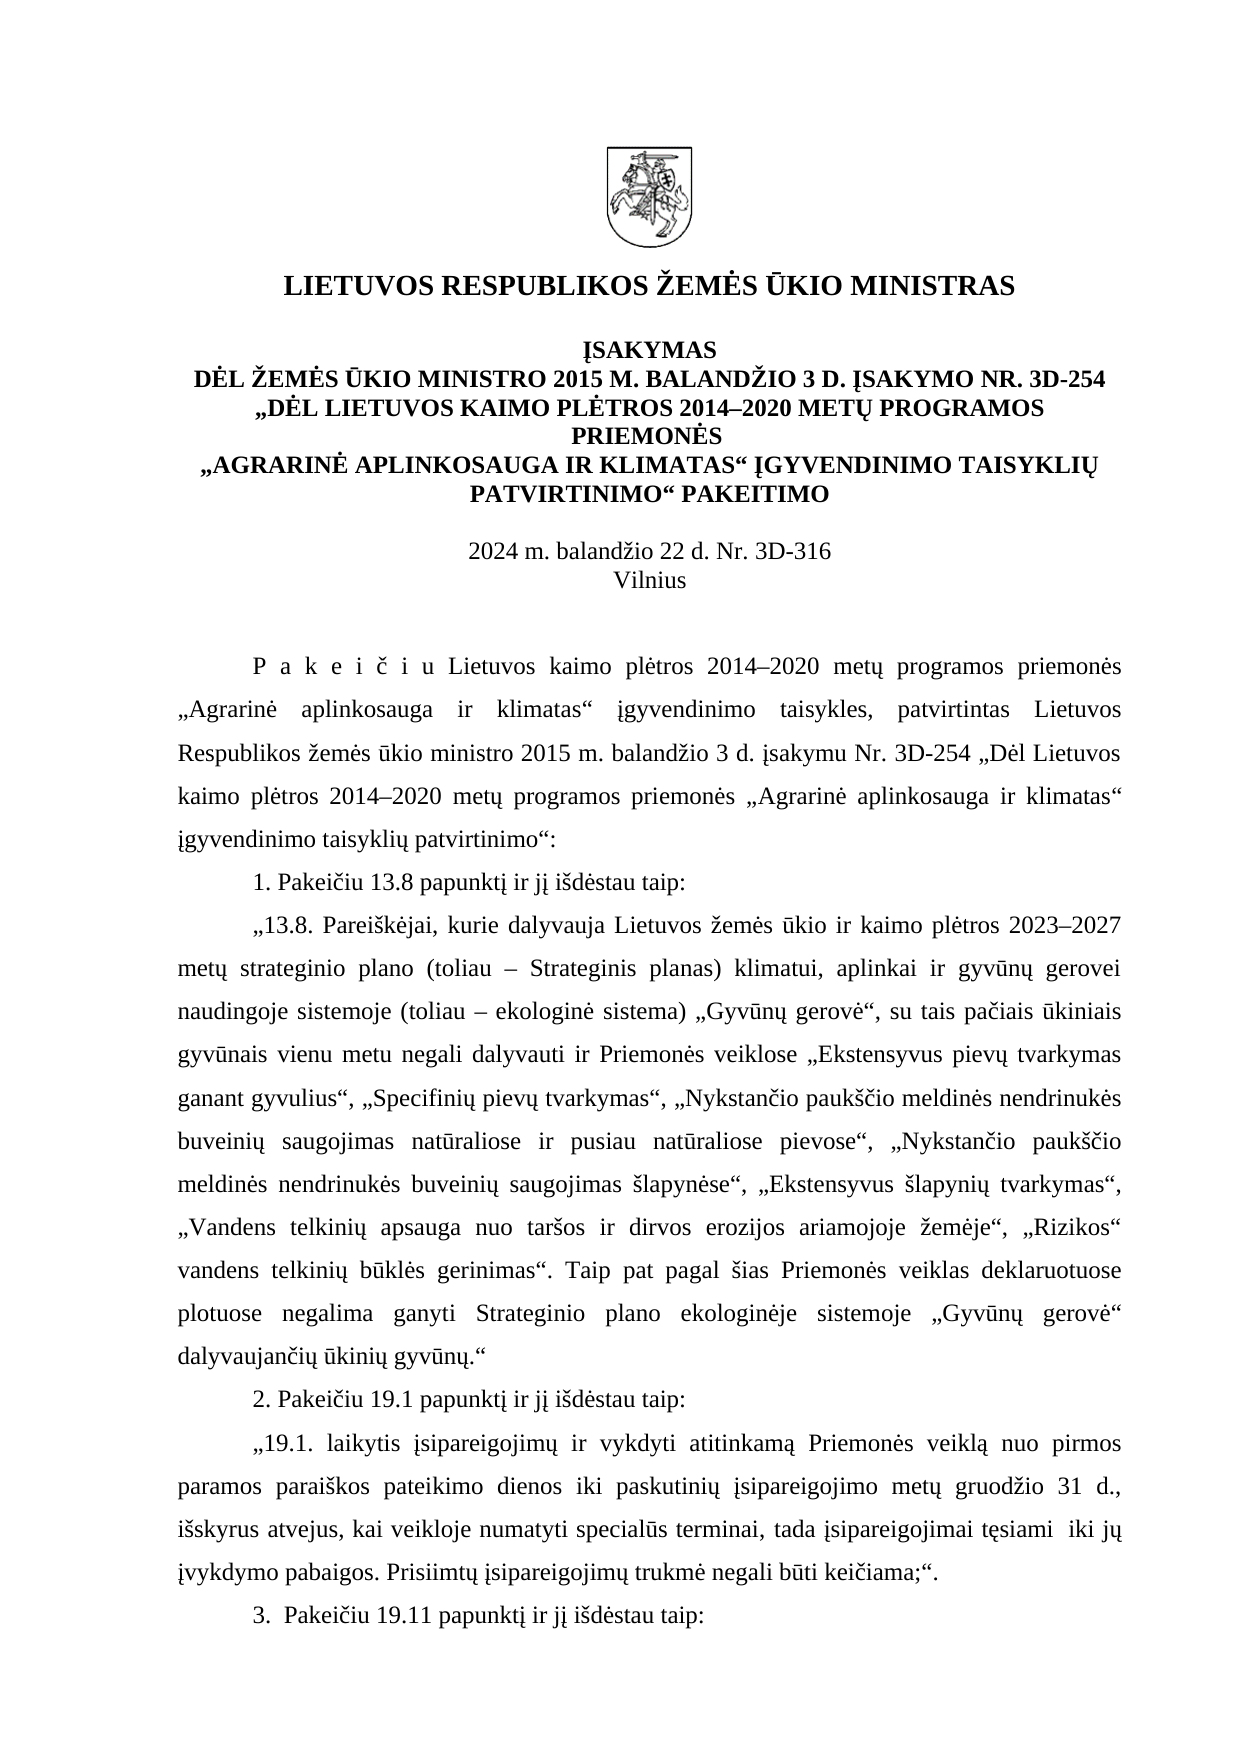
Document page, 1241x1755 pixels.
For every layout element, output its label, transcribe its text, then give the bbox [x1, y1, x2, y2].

text 1. Pakeičiu 13.8 papunktį ir jį išdėstau taip: [177, 867, 1122, 896]
text „AGRARINĖ APLINKOSAUGA IR KLIMATAS“ ĮGYVENDINIMO TAISYKLių patvirtinimo“ pakeitimo [177, 450, 1122, 508]
text ĮSAKYMAS [177, 335, 1122, 364]
text dėl žemės ūkio ministro 2015 m. balandžio 3 d. įsakymo Nr. 3D-254 „Dėl LIETUVOS KAIMO PLĖTROS 2014–2020 METŲ PROGRAMOS PRIEMONĖS [177, 364, 1122, 450]
text 2. Pakeičiu 19.1 papunktį ir jį išdėstau taip: [177, 1384, 1122, 1413]
text 2024 m. balandžio 22 d. Nr. 3D-316 [177, 536, 1122, 565]
text P a k e i č i u Lietuvos kaimo plėtros 2014–2020 metų programos priemonės „Agrarinė aplinkosauga ir klimatas“ įgyvendinimo taisykles, patvirtintas Lietuvos Respublikos žemės ūkio ministro 2015 m. balandžio 3 d. įsakymu Nr. 3D-254 „Dėl Lietuvos kaimo plėtros 2014–2020 metų programos priemonės „Agrarinė aplinkosauga ir klimatas“ įgyvendinimo taisyklių patvirtinimo“: [177, 651, 1122, 853]
text „19.1. laikytis įsipareigojimų ir vykdyti atitinkamą Priemonės veiklą nuo pirmos paramos paraiškos pateikimo dienos iki paskutinių įsipareigojimo metų gruodžio 31 d., išskyrus atvejus, kai veikloje numatyti specialūs terminai, tada įsipareigojimai tęsiami iki jų įvykdymo pabaigos. Prisiimtų įsipareigojimų trukmė negali būti keičiama;“. [177, 1428, 1122, 1586]
text LIETUVOS RESPUBLIKOS ŽEMĖS ŪKIO MINISTRAS [177, 268, 1122, 302]
text 3. Pakeičiu 19.11 papunktį ir jį išdėstau taip: [177, 1600, 1122, 1629]
text Vilnius [177, 565, 1122, 594]
text „13.8. Pareiškėjai, kurie dalyvauja Lietuvos žemės ūkio ir kaimo plėtros 2023–2027 metų strateginio plano (toliau – Strateginis planas) klimatui, aplinkai ir gyvūnų gerovei naudingoje sistemoje (toliau – ekologinė sistema) „Gyvūnų gerovė“, su tais pačiais ūkiniais gyvūnais vienu metu negali dalyvauti ir Priemonės veiklose „Ekstensyvus pievų tvarkymas ganant gyvulius“, „Specifinių pievų tvarkymas“, „Nykstančio paukščio meldinės nendrinukės buveinių saugojimas natūraliose ir pusiau natūraliose pievose“, „Nykstančio paukščio meldinės nendrinukės buveinių saugojimas šlapynėse“, „Ekstensyvus šlapynių tvarkymas“, „Vandens telkinių apsauga nuo taršos ir dirvos erozijos ariamojoje žemėje“, „Rizikos“ vandens telkinių būklės gerinimas“. Taip pat pagal šias Priemonės veiklas deklaruotuose plotuose negalima ganyti Strateginio plano ekologinėje sistemoje „Gyvūnų gerovė“ dalyvaujančių ūkinių gyvūnų.“ [177, 910, 1122, 1370]
